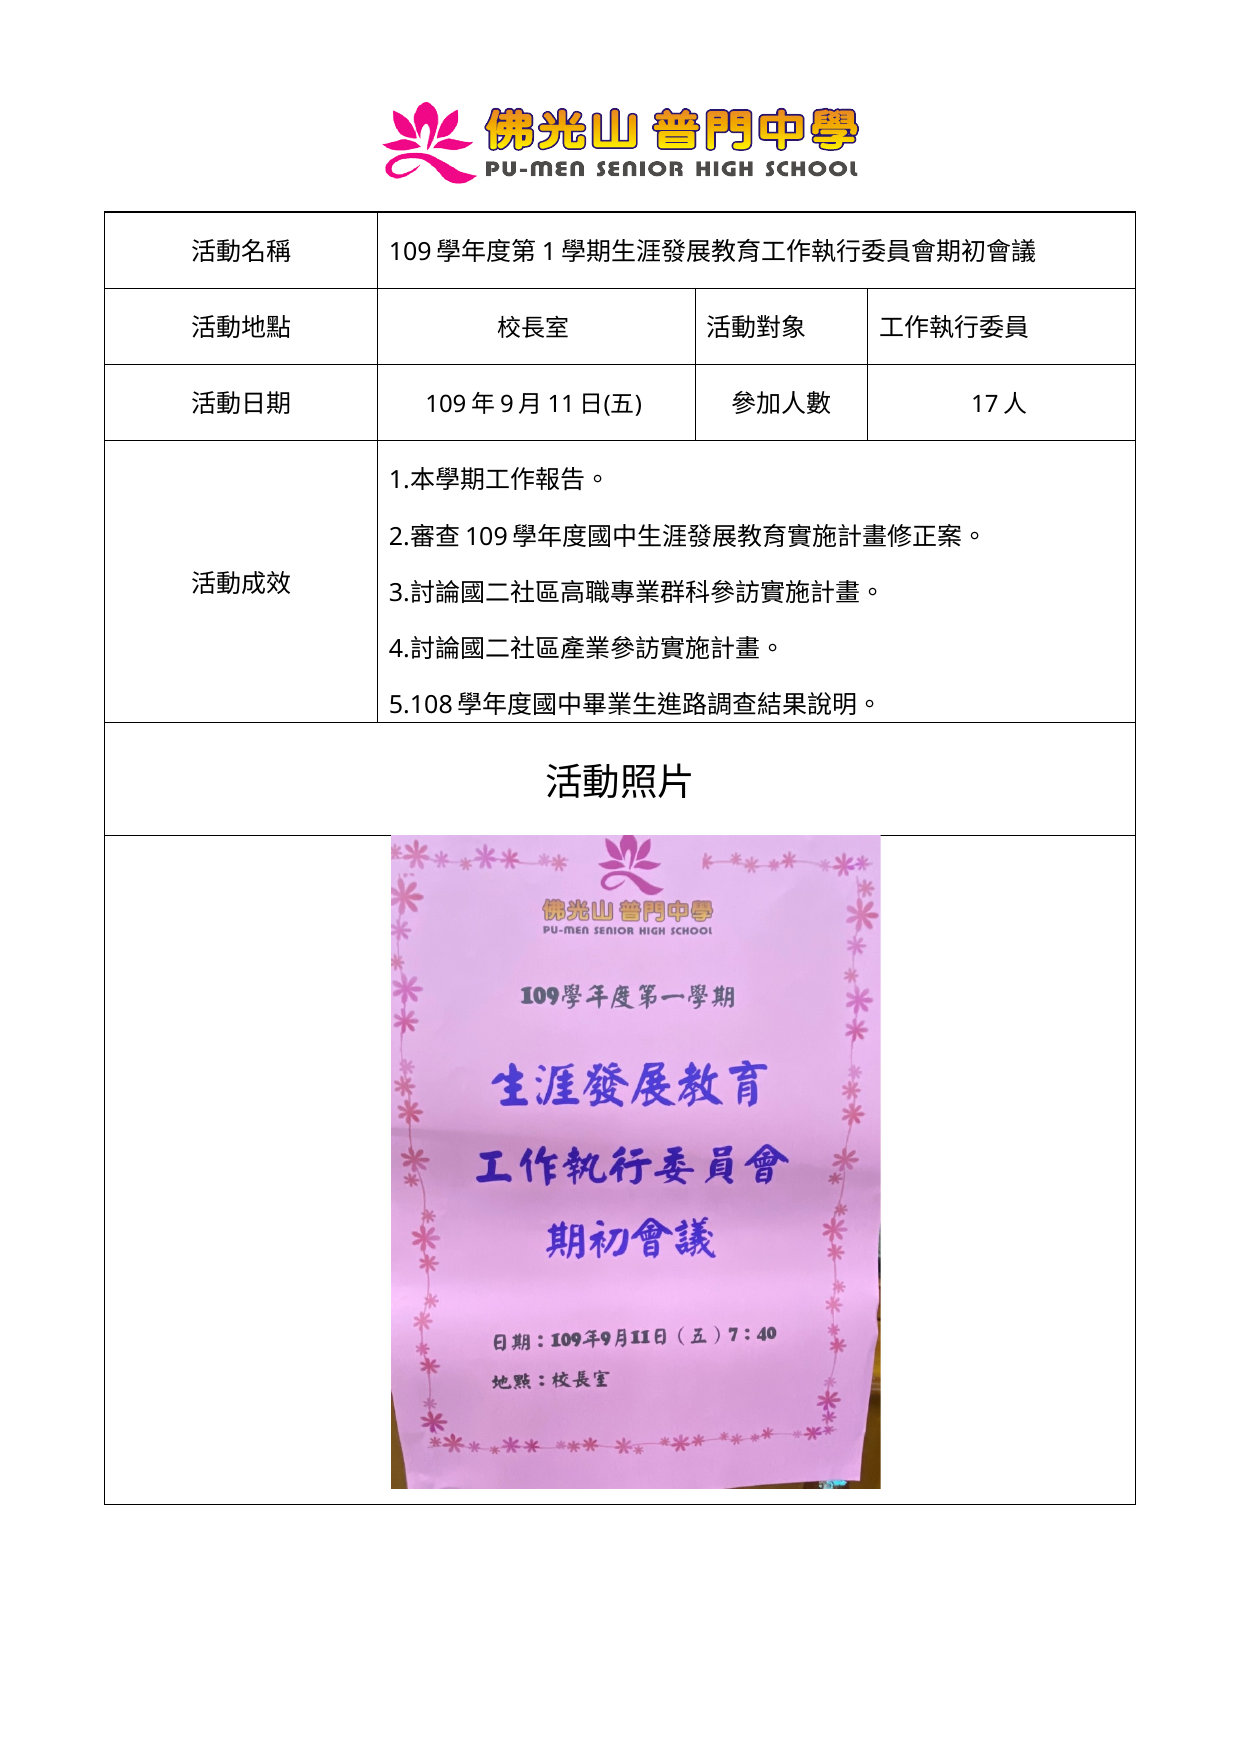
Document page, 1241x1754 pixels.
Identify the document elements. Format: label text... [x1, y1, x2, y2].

table_cell [105, 836, 1135, 1503]
table_cell 活動日期 [105, 365, 377, 439]
table_cell 工作執行委員 [868, 289, 1135, 363]
table_header 活動名稱 [105, 213, 377, 287]
table_cell 活動地點 [105, 289, 377, 363]
table_cell 校長室 [378, 289, 695, 363]
picture [391, 835, 881, 1489]
table_cell 17人 [868, 365, 1135, 439]
table_cell 參加人數 [696, 365, 867, 439]
table_cell 活動照片 [105, 723, 1135, 835]
picture [378, 98, 862, 187]
table_cell 活動成效 [105, 441, 377, 722]
table_cell 1.本學期工作報告。 2.審查109學年度國中生涯發展教育實施計畫修正案。 3.討論國二社區高職專業群科參訪實施計畫。 4.討論國二社區產業參訪實施計畫。 5.108學年度國中畢業生進路調查結果說明。 [378, 441, 1135, 722]
table_cell 109年9月11日(五) [378, 365, 695, 439]
table_header 109學年度第1學期生涯發展教育工作執行委員會期初會議 [378, 213, 1135, 287]
table_cell 活動對象 [696, 289, 867, 363]
